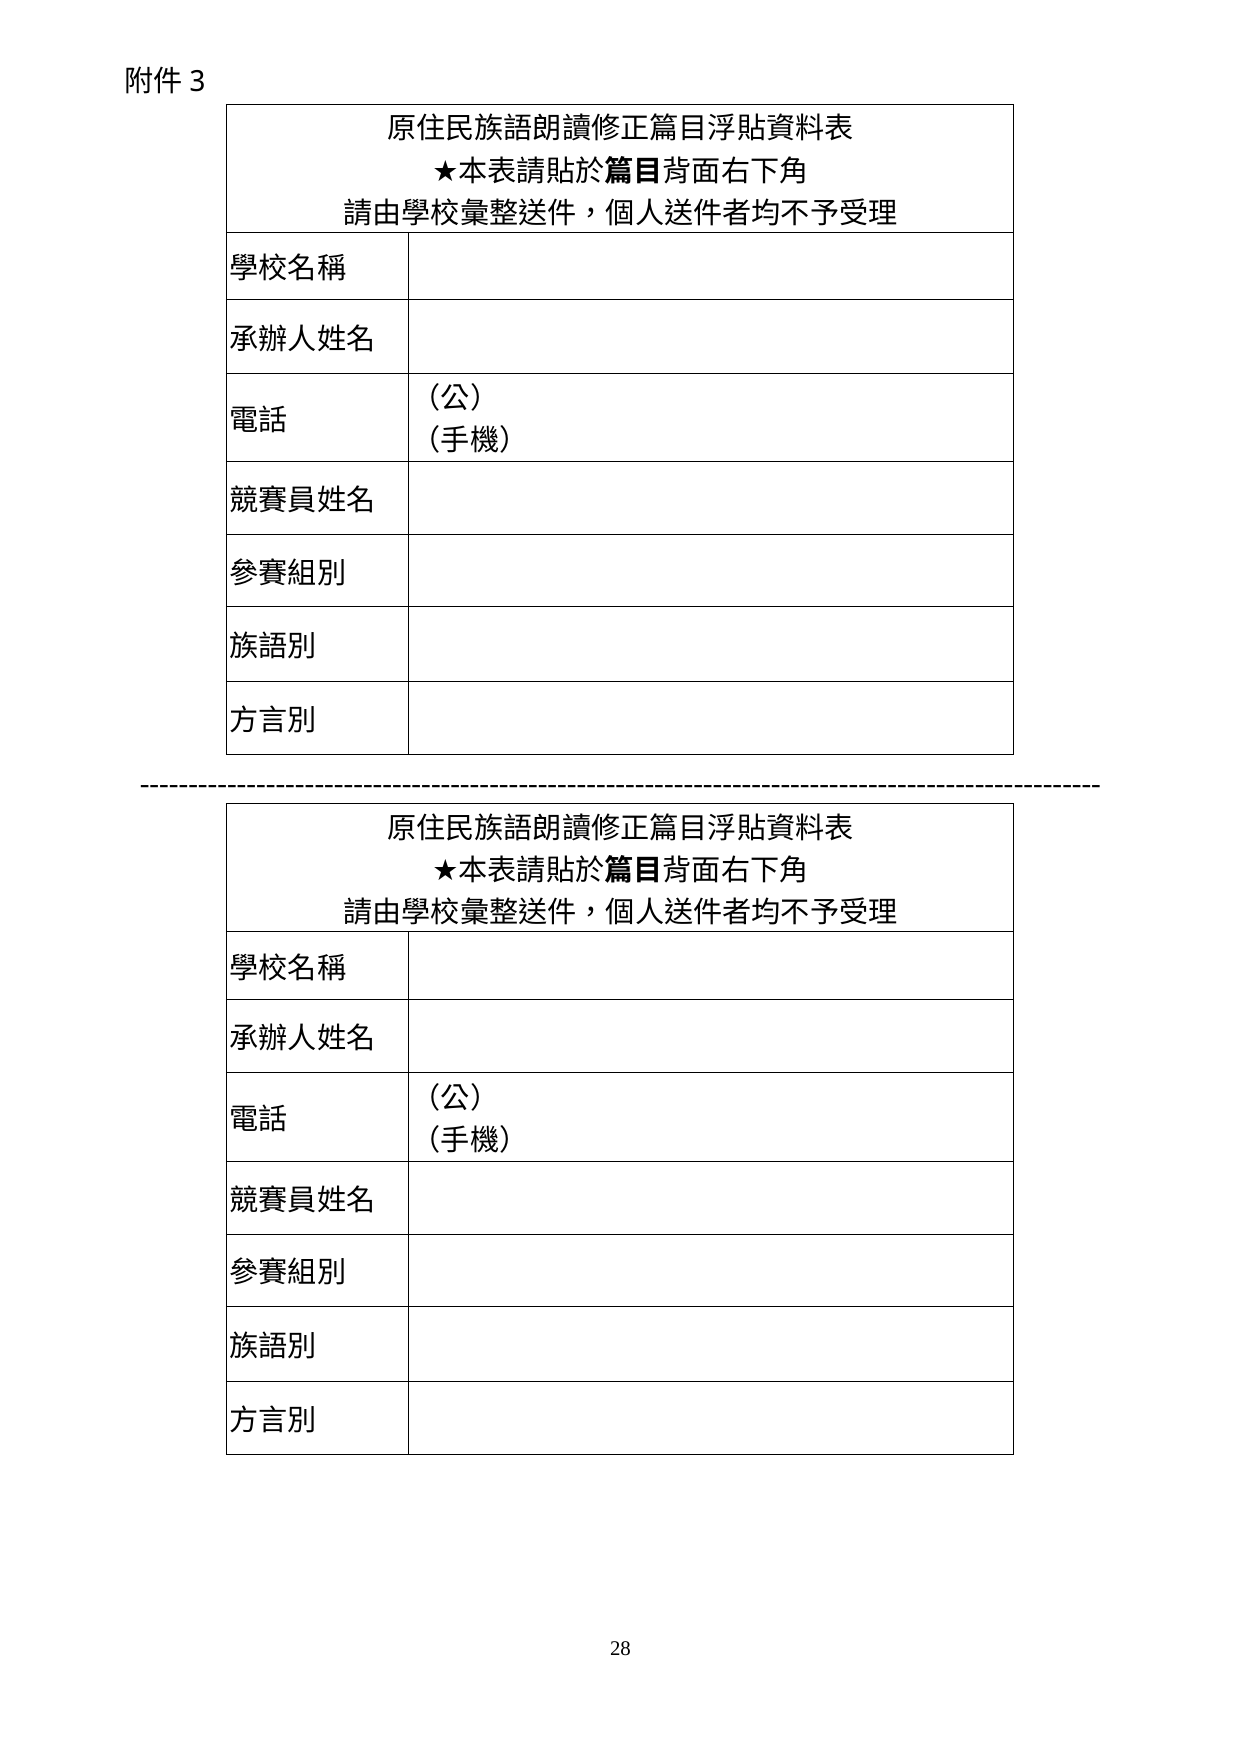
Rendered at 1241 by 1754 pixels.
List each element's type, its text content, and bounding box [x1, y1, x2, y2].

table_header 原住民族語朗讀修正篇目浮貼資料表 ★本表請貼於篇目背面右下角 請由學校彙整送件，個人送件者均不予受理 [227, 105, 1013, 232]
table_cell [409, 932, 1013, 999]
table_cell [409, 233, 1013, 299]
table_cell [409, 535, 1013, 606]
table_cell [409, 607, 1013, 681]
table_cell 方言別 [227, 1382, 408, 1454]
table_cell [409, 300, 1013, 372]
table_cell 參賽組別 [227, 1235, 408, 1306]
table_cell （公） （手機） [409, 1073, 1013, 1161]
table_cell 電話 [227, 374, 408, 461]
table_cell [409, 1162, 1013, 1233]
table_cell 學校名稱 [227, 932, 408, 999]
text ---------­­­­­---------­­­­­---------­­­­­---------­­­­­---------­­­­­---------­­­­­---------­­­­­---------­­­­­---------­­­­­---------­­­­­---------­­­­­ [118, 755, 1122, 803]
table_cell 參賽組別 [227, 535, 408, 606]
table_cell （公） （手機） [409, 374, 1013, 461]
table_cell [409, 1382, 1013, 1454]
table_cell 族語別 [227, 607, 408, 681]
table_cell 方言別 [227, 682, 408, 754]
text 附件3 [124, 57, 244, 100]
table_cell [409, 682, 1013, 754]
table_cell 競賽員姓名 [227, 1162, 408, 1233]
table_cell 族語別 [227, 1307, 408, 1381]
table_cell 競賽員姓名 [227, 462, 408, 534]
table_cell [409, 1000, 1013, 1072]
table_header 原住民族語朗讀修正篇目浮貼資料表 ★本表請貼於篇目背面右下角 請由學校彙整送件，個人送件者均不予受理 [227, 804, 1013, 931]
table_cell [409, 1235, 1013, 1306]
table_cell [409, 1307, 1013, 1381]
table_cell 電話 [227, 1073, 408, 1161]
table_cell 承辦人姓名 [227, 300, 408, 372]
table_cell 學校名稱 [227, 233, 408, 299]
table_cell [409, 462, 1013, 534]
table_cell 承辦人姓名 [227, 1000, 408, 1072]
